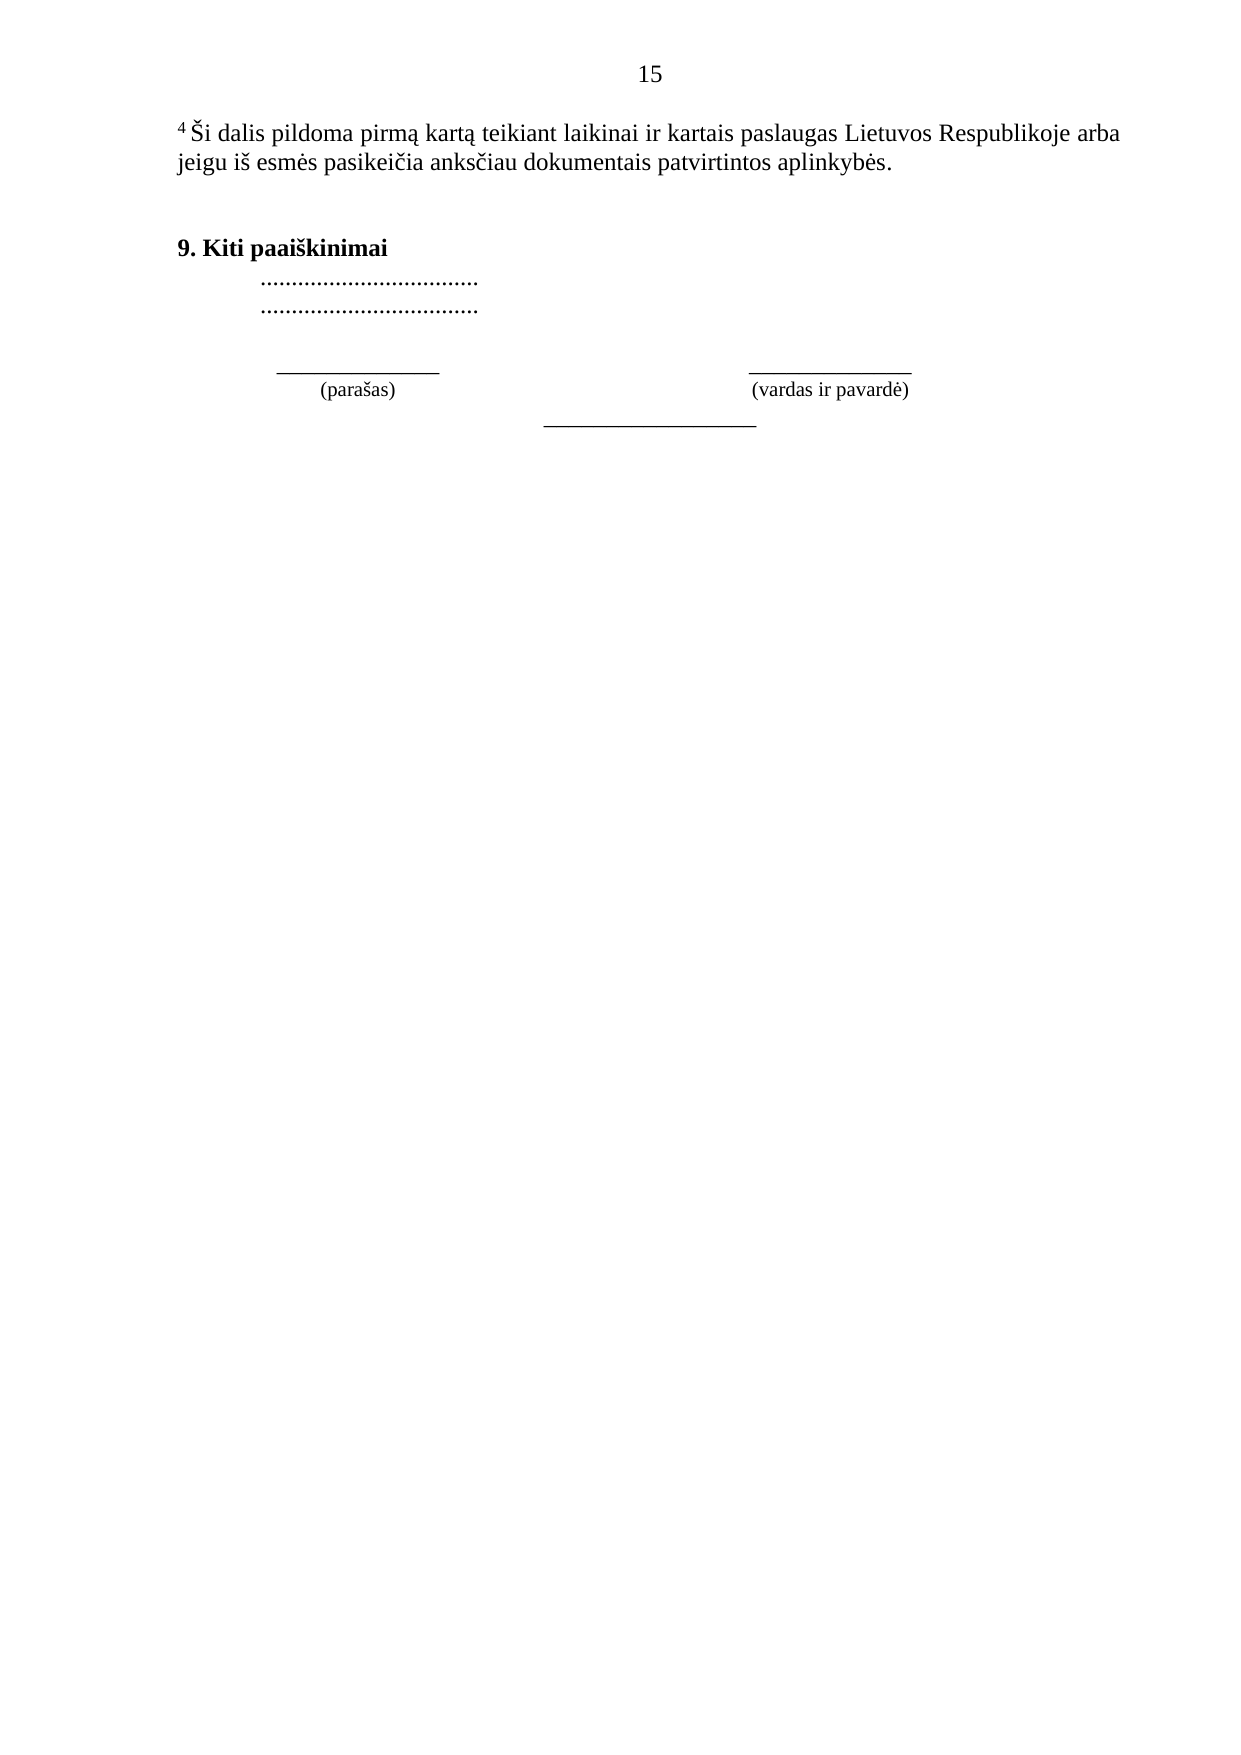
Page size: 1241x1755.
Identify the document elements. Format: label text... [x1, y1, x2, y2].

text 4 Ši dalis pildoma pirmą kartą teikiant laikinai ir kartais paslaugas Lietuvos Respublikoje arba jeigu iš esmės pasikeičia anksčiau dokumentais patvirtintos aplinkybės. [177, 118, 1122, 176]
table_header _____________ (parašas) [177, 348, 538, 401]
text ................................... [223, 291, 1122, 319]
table_header _____________ (vardas ir pavardė) [539, 348, 1122, 401]
text ................................... [223, 262, 1122, 291]
text _________________ [177, 401, 1122, 430]
text 9. Kiti paaiškinimai [177, 233, 1122, 262]
